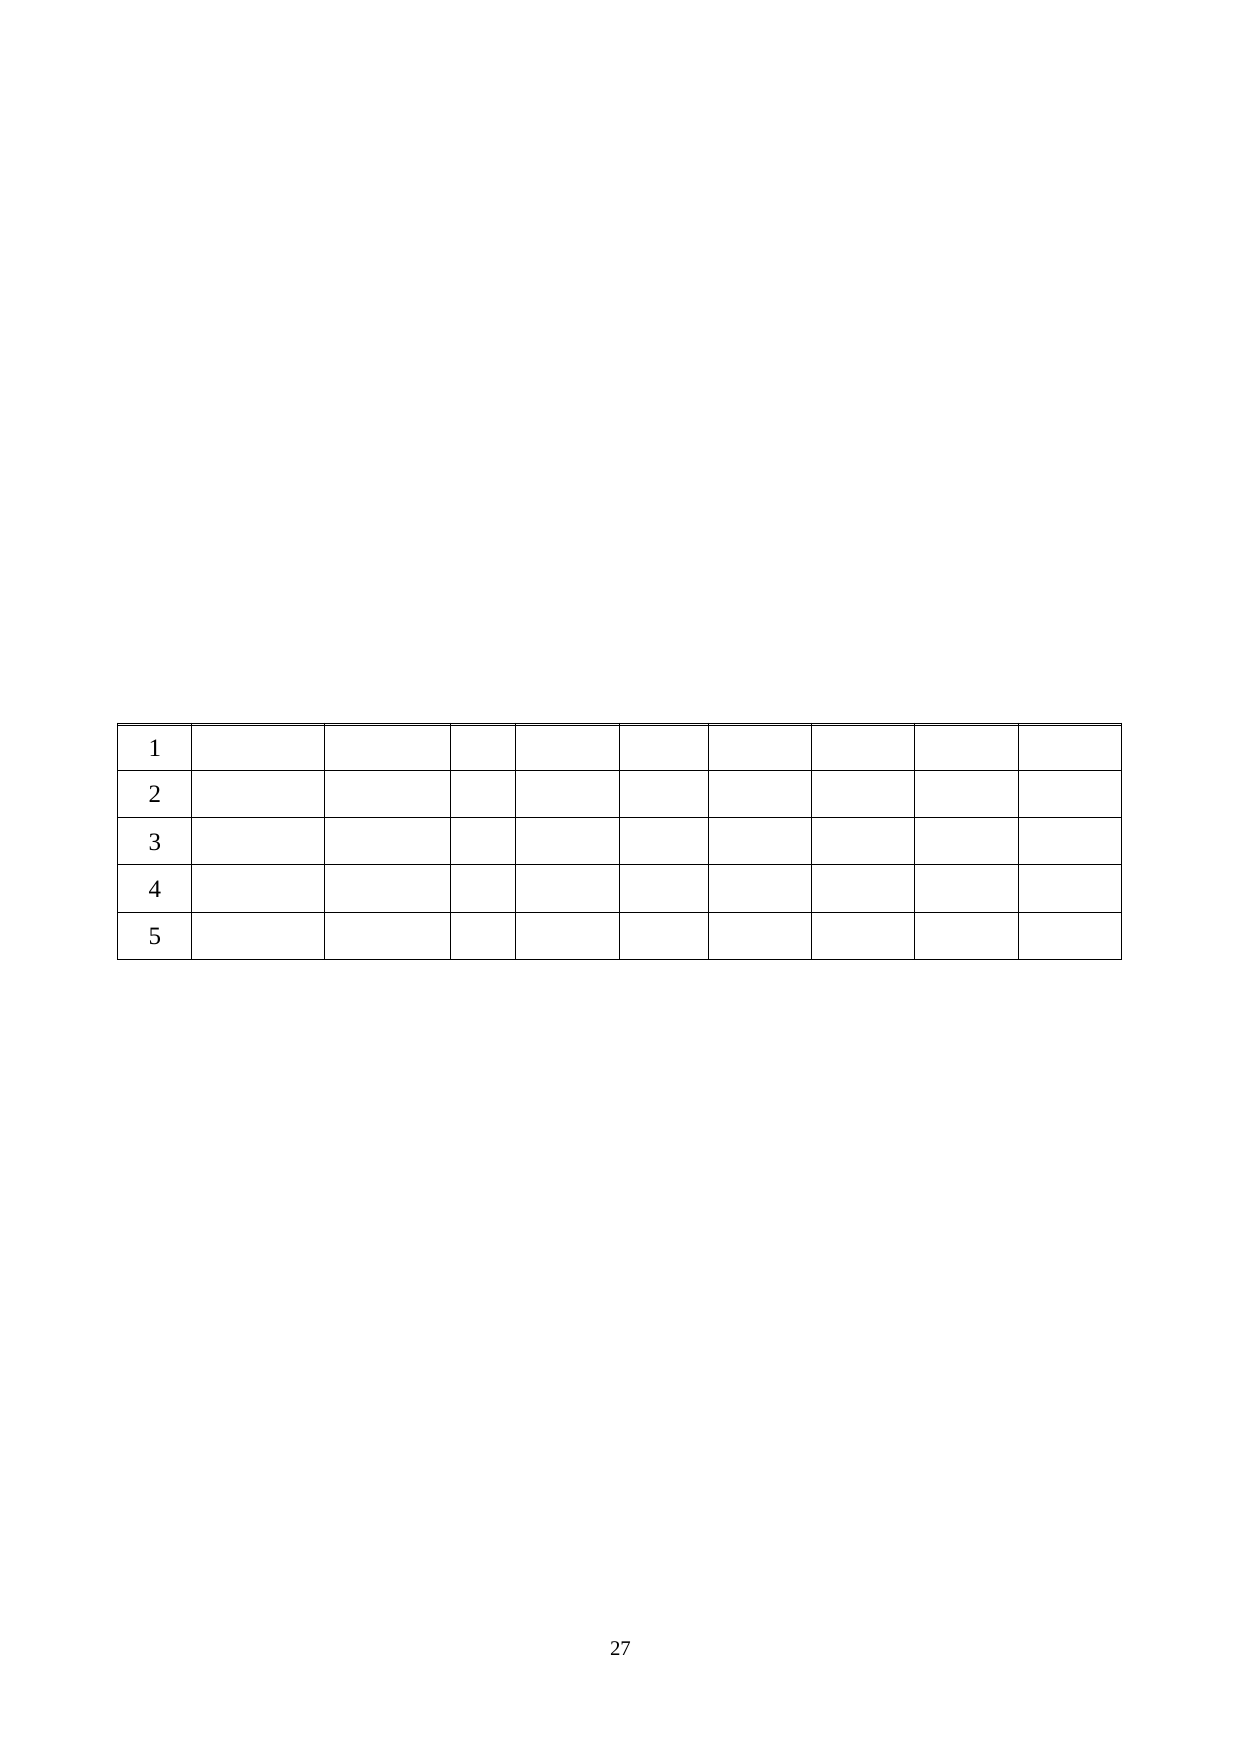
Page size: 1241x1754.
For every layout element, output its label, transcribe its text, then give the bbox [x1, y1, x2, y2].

table_cell [620, 913, 708, 959]
table_cell [325, 865, 450, 912]
table_cell [915, 726, 1018, 770]
table_cell [812, 913, 914, 959]
table_cell [620, 726, 708, 770]
table_cell [192, 818, 324, 864]
table_cell [1019, 726, 1121, 770]
table_cell [451, 913, 515, 959]
table_cell [915, 818, 1018, 864]
table_cell [915, 913, 1018, 959]
table_cell [1019, 818, 1121, 864]
table_cell 2 [118, 771, 191, 817]
table_cell [1019, 913, 1121, 959]
table_cell [812, 818, 914, 864]
table_cell [192, 726, 324, 770]
table_cell [812, 771, 914, 817]
table_cell [915, 865, 1018, 912]
table_cell [516, 818, 619, 864]
table_cell [709, 771, 811, 817]
table_cell [620, 771, 708, 817]
table_cell [709, 818, 811, 864]
table_cell [516, 726, 619, 770]
table_cell [709, 726, 811, 770]
table_cell [325, 818, 450, 864]
table_cell 4 [118, 865, 191, 912]
table_cell [192, 913, 324, 959]
table_cell [451, 726, 515, 770]
table_cell [1019, 865, 1121, 912]
table_cell [325, 726, 450, 770]
table_cell [516, 771, 619, 817]
table_cell [812, 865, 914, 912]
table_cell 1 [118, 726, 191, 770]
table_cell [812, 726, 914, 770]
table_cell [620, 865, 708, 912]
table_cell [915, 771, 1018, 817]
table_cell [451, 818, 515, 864]
table_cell [325, 913, 450, 959]
table_cell 3 [118, 818, 191, 864]
table_cell [325, 771, 450, 817]
table_cell [516, 913, 619, 959]
table_cell [709, 865, 811, 912]
table_cell [516, 865, 619, 912]
table_cell [192, 865, 324, 912]
table_cell [1019, 771, 1121, 817]
table_cell 5 [118, 913, 191, 959]
table_cell [620, 818, 708, 864]
table_cell [451, 771, 515, 817]
table_cell [192, 771, 324, 817]
table_cell [451, 865, 515, 912]
table_cell [709, 913, 811, 959]
